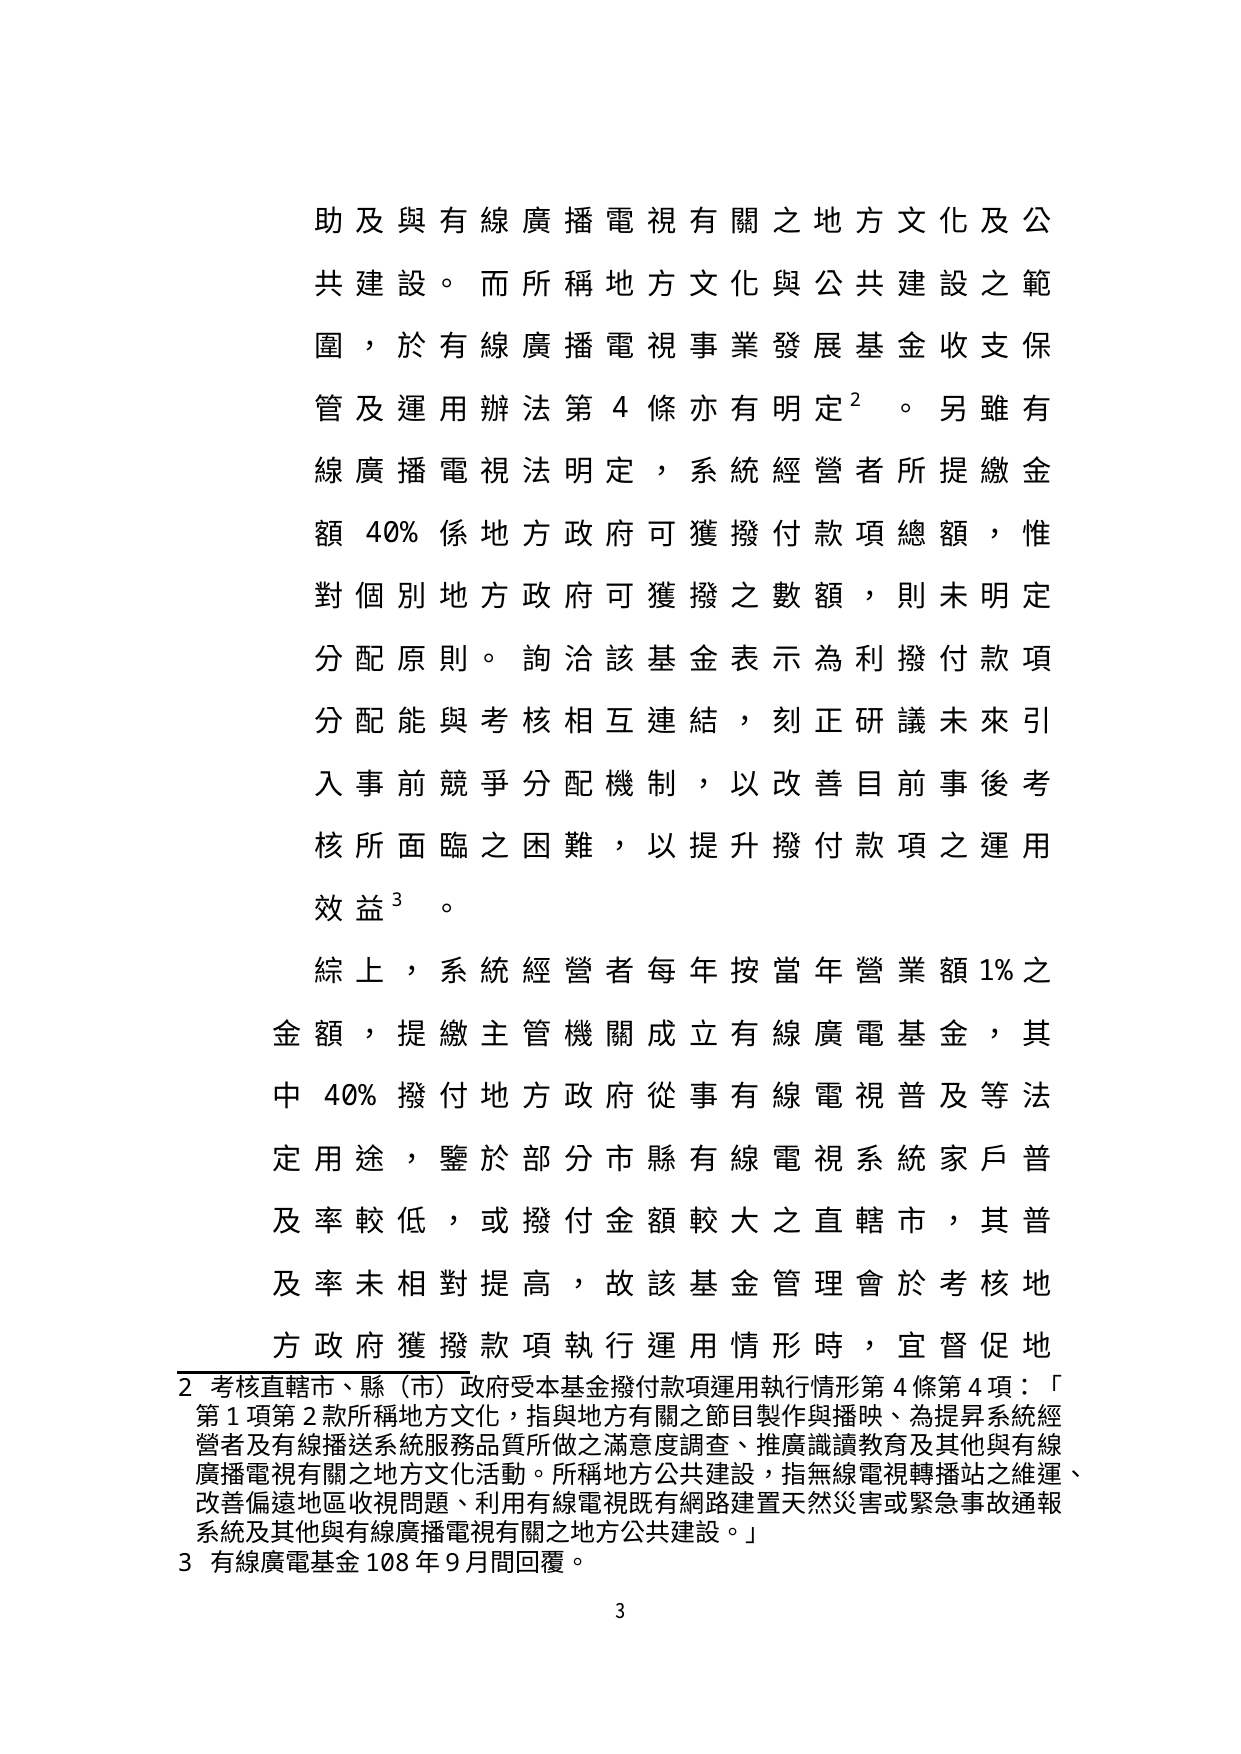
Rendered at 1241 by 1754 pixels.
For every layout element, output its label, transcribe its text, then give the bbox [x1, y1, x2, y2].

text 有線廣電基金108年9月間回覆。 [177, 1548, 1063, 1577]
text 考核直轄市、縣（市）政府受本基金撥付款項運用執行情形第4條第4項：「第1項第2款所稱地方文化，指與地方有關之節目製作與播映、為提昇系統經營者及有線播送系統服務品質所做之滿意度調查、推廣識讀教育及其他與有線廣播電視有關之地方文化活動。所稱地方公共建設，指無線電視轉播站之維運、改善偏遠地區收視問題、利用有線電視既有網路建置天然災害或緊急事故通報系統及其他與有線廣播電視有關之地方公共建設。」 [177, 1373, 1063, 1548]
text 綜上，系統經營者每年按當年營業額1%之金額，提繳主管機關成立有線廣電基金，其中40%撥付地方政府從事有線電視普及等法定用途，鑒於部分市縣有線電視系統家戶普及率較低，或撥付金額較大之直轄市，其普及率未相對提高，故該基金管理會於考核地方政府獲撥款項執行運用情形時，宜督促地 [242, 927, 1058, 1365]
text 有線廣電基金管理會對地方政府受該基金撥付款項之運用執行情形負考核之責，而地方政府獲撥款項，依法應用於從事有線廣播電視相關管道之鋪設與維護、偏鄉地區之普及服務、弱勢族群收視費用之補助及與有線廣播電視有關之地方文化及公共建設。而所稱地方文化與公共建設之範圍，於有線廣播電視事業發展基金收支保管及運用辦法第4條亦有明定。另雖有線廣播電視法明定，系統經營者所提繳金額40%係地方政府可獲撥付款項總額，惟對個別地方政府可獲撥之數額，則未明定分配原則。詢洽該基金表示為利撥付款項分配能與考核相互連結，刻正研議未來引入事前競爭分配機制，以改善目前事後考核所面臨之困難，以提升撥付款項之運用效益。 [271, 177, 1058, 927]
